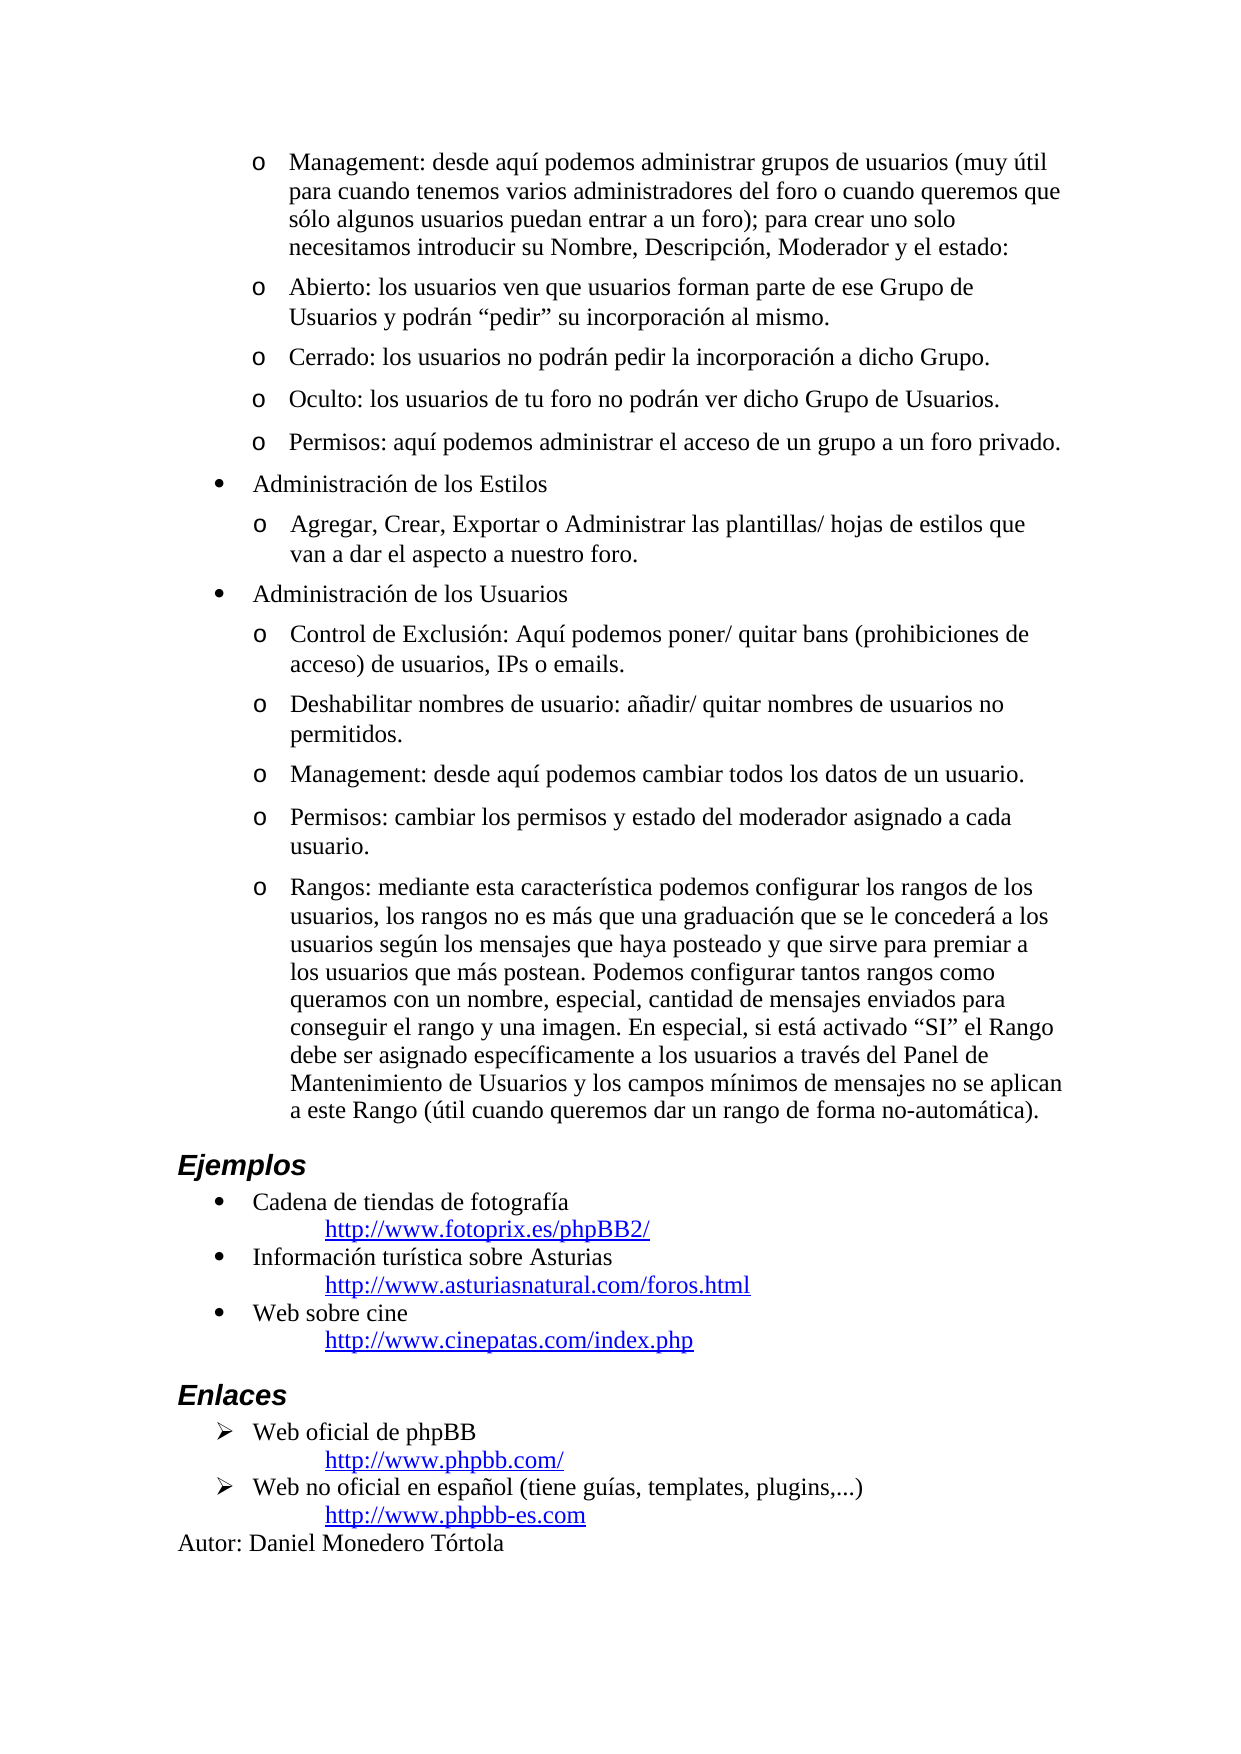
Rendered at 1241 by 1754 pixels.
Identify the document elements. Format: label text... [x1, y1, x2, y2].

list Web oficial de phpBB [215, 1418, 1063, 1446]
text http://www.asturiasnatural.com/foros.html [325, 1271, 1063, 1299]
text http://www.phpbb-es.com [325, 1501, 1063, 1529]
list Abierto: los usuarios ven que usuarios forman parte de ese Grupo de Usuarios y podrán “pedir” su incorporación al mismo. [251, 273, 1063, 331]
list Rangos: mediante esta característica podemos configurar los rangos de los usuarios, los rangos no es más que una graduación que se le concederá a los usuarios según los mensajes que haya posteado y que sirve para premiar a los usuarios que más postean. Podemos configurar tantos rangos como queramos con un nombre, especial, cantidad de mensajes enviados para conseguir el rango y una imagen. En especial, si está activado “SI” el Rango debe ser asignado específicamente a los usuarios a través del Panel de Mantenimiento de Usuarios y los campos mínimos de mensajes no se aplican a este Rango (útil cuando queremos dar un rango de forma no-automática). [252, 873, 1063, 1124]
list Permisos: cambiar los permisos y estado del moderador asignado a cada usuario. [252, 803, 1063, 860]
subtitle Enlaces [177, 1379, 1063, 1412]
list Management: desde aquí podemos cambiar todos los datos de un usuario. [252, 760, 1063, 790]
list Management: desde aquí podemos administrar grupos de usuarios (muy útil para cuando tenemos varios administradores del foro o cuando queremos que sólo algunos usuarios puedan entrar a un foro); para crear uno solo necesitamos introducir su Nombre, Descripción, Moderador y el estado: [251, 148, 1063, 261]
list Deshabilitar nombres de usuario: añadir/ quitar nombres de usuarios no permitidos. [252, 690, 1063, 748]
list Cadena de tiendas de fotografía [215, 1188, 1063, 1216]
list Agregar, Crear, Exportar o Administrar las plantillas/ hojas de estilos que van a dar el aspecto a nuestro foro. [252, 510, 1063, 568]
text http://www.fotoprix.es/phpBB2/ [325, 1216, 1063, 1243]
list Oculto: los usuarios de tu foro no podrán ver dicho Grupo de Usuarios. [251, 385, 1063, 415]
list Control de Exclusión: Aquí podemos poner/ quitar bans (prohibiciones de acceso) de usuarios, IPs o emails. [252, 620, 1063, 678]
list Web sobre cine [215, 1299, 1063, 1326]
text http://www.phpbb.com/ [325, 1446, 1063, 1473]
list Permisos: aquí podemos administrar el acceso de un grupo a un foro privado. [251, 428, 1063, 457]
list Información turística sobre Asturias [215, 1243, 1063, 1271]
text Autor: Daniel Monedero Tórtola [177, 1529, 1063, 1557]
list Administración de los Usuarios [215, 580, 1063, 608]
list Cerrado: los usuarios no podrán pedir la incorporación a dicho Grupo. [251, 343, 1063, 373]
list Administración de los Estilos [215, 470, 1063, 498]
text http://www.cinepatas.com/index.php [325, 1326, 1063, 1354]
list Web no oficial en español (tiene guías, templates, plugins,...) [215, 1473, 1063, 1501]
subtitle Ejemplos [177, 1149, 1063, 1182]
